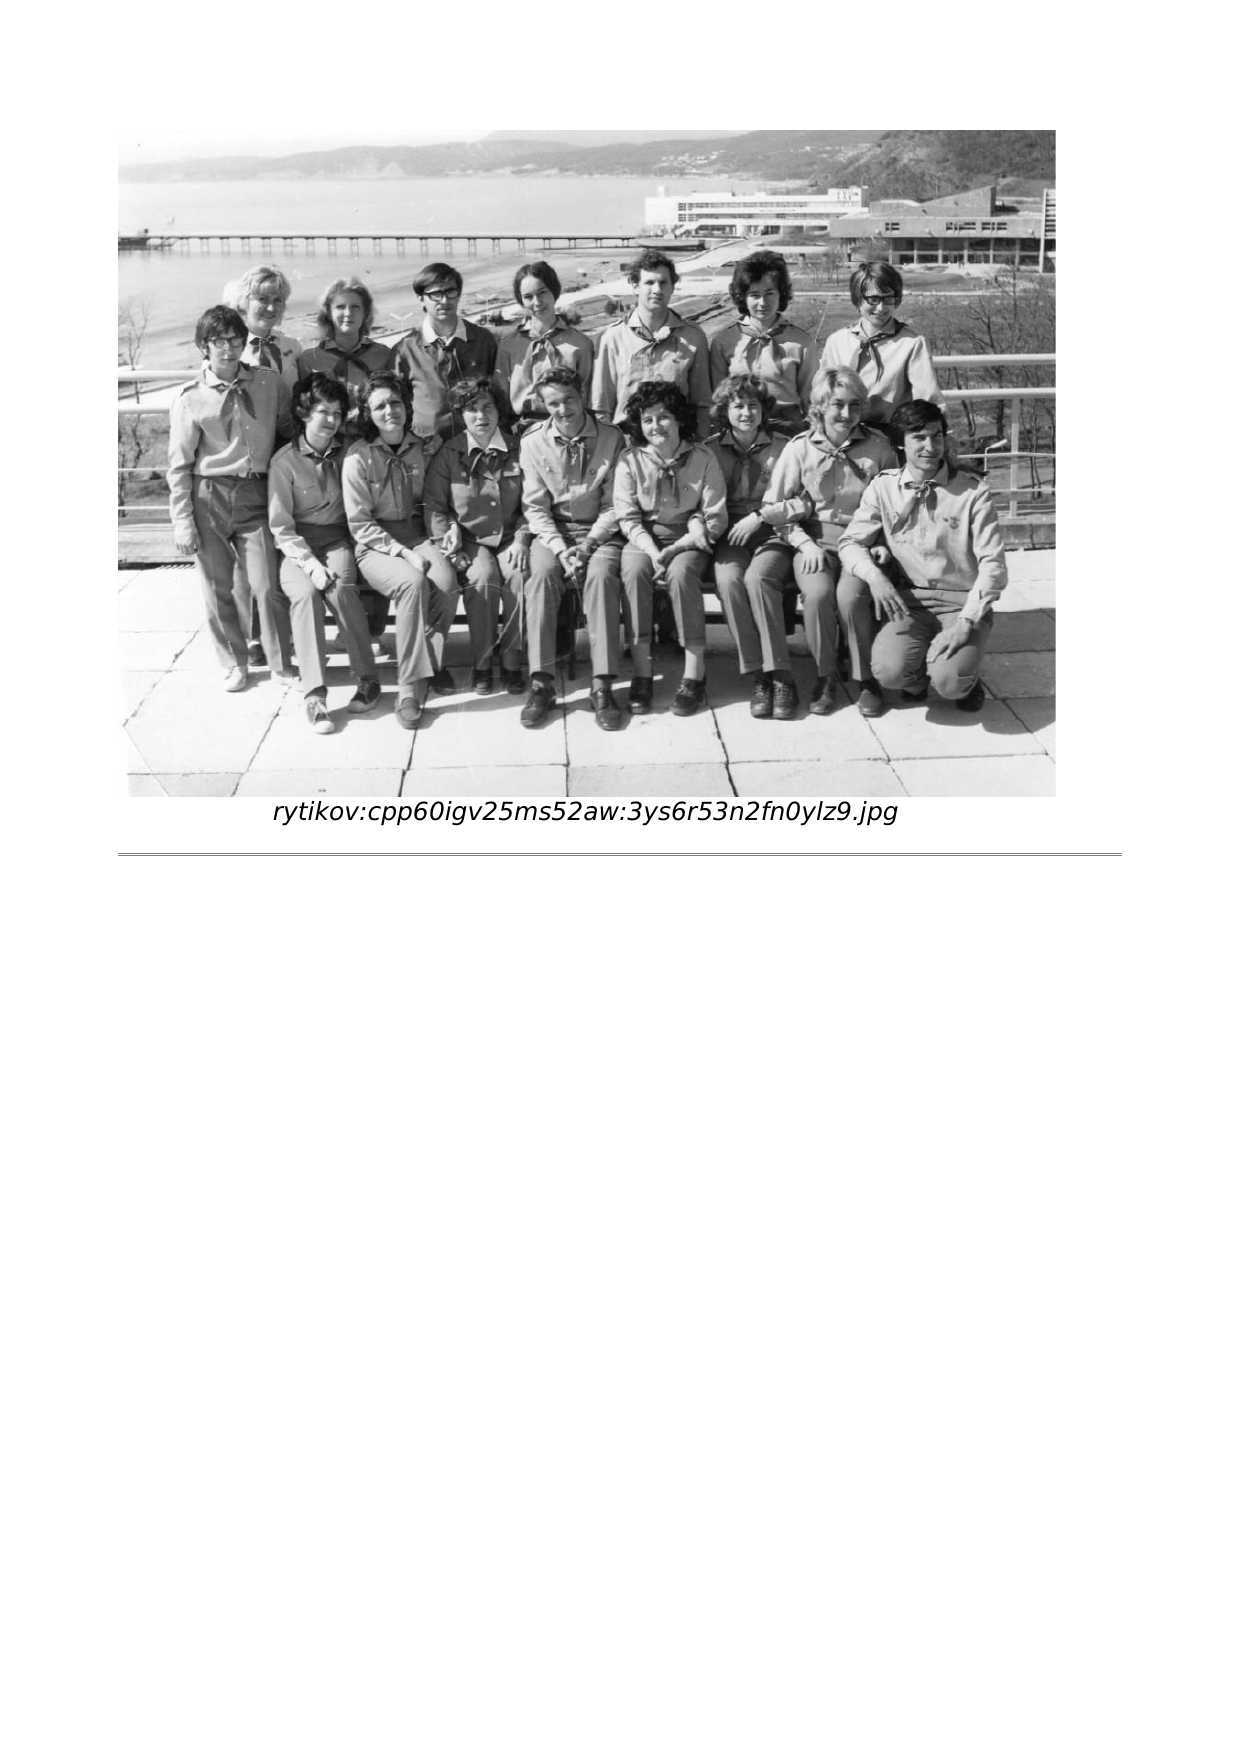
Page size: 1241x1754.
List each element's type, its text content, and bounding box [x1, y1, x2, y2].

text rytikov:cpp60igv25ms52aw:3ys6r53n2fn0ylz9.jpg [118, 797, 1056, 826]
picture [118, 130, 1056, 797]
